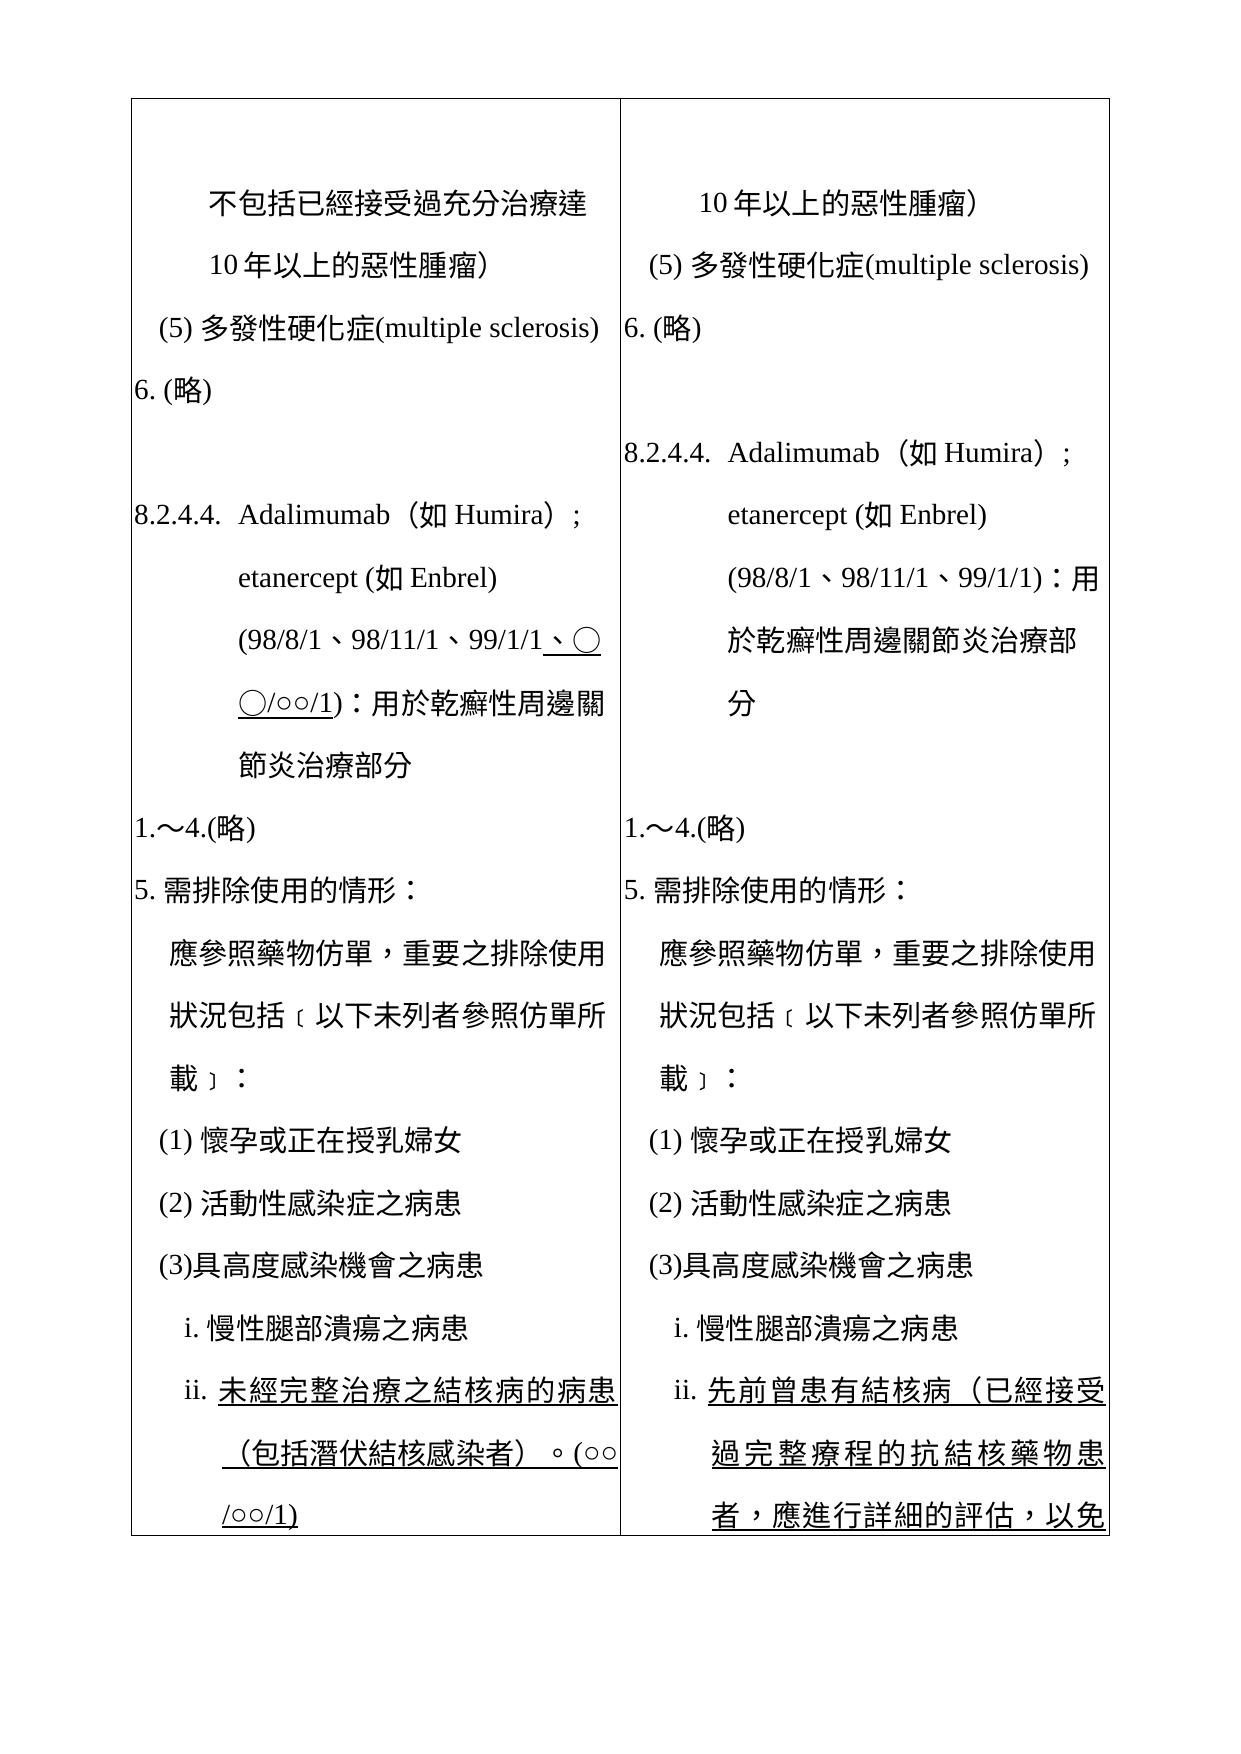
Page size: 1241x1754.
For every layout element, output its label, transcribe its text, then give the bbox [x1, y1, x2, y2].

table_cell 8.2.4.1 Etanercept (如Enbrel) (94/3/1)兒童治療部分 1.～3. (略) 4. 需排除etanercept使用的情形 應參照藥物仿單，重要之排除使用狀況包括： (1) 懷孕或正在授乳的婦女。 (2) 罹患活動性的感染症的病患。 (3) 罹患或先前曾罹患過結核病的病患。 (4) 身上帶有人工關節者，罹患或先前曾罹患過嚴重的敗血症(sepsis)者。 (5) 惡性腫瘤或具有癌症前兆 (pre-malignancy) 的病患。 (6) 免疫功能不全者(Immunodeficiency)。 5. (略) 8.2.4.2. Etanercept (如Enbrel)； adalimumab（如Humira）；golimumab（如Simponi）； abatacept（如Orencia）(92/3/1、93/8/1、93/9/1、98/3/1、99/2/1、100/12/1、101/1/1、101/6/1)：成人治療部分 1.～4.(略) 5. 病患需同時符合下述(1)(2)(3)項條件，方可使用；若有第(4)項情形，不得使用；若有第(5)項情形，需停止使用。 (1)～(3)(略) (4) 需排除使用的情形 (93/9/1) 應參照藥物仿單，重要之排除使用狀況包括 (以下未列者參照仿單所載)： Ⅰ. 懷孕或正在授乳的婦女 Ⅱ. 活動性感染症之病患 Ⅲ. 具高度感染機會的病患，包括： i. 慢性腿部潰瘍之病患 ii. 先前曾患有結核病 (先前曾患有TB的患者，如果已經接受過完整療程的抗結核藥物治療，仍可接受治療，但應進行詳細的評估，以免結核病再度復發；而在開始治療之前，亦應考慮患者的危險/效益比) iii. 過去12個月內曾有感染性關節炎者 iv. 有人工關節感染，若該人工關節未除去前，不可使用 v. 頑固性或復發性的胸腔感染症 vi. 具有留置導尿管者 Ⅳ. 惡性腫瘤或癌前狀態之病患 （但不包括已經接受過充分治療達10年以上的惡性腫瘤） Ⅴ. 多發性硬化症 (multiple sclerosis) (5) (略) ◎附表十三：28處關節疾病活動度 (Disease Activity Score, DAS 28)評估表 ◎附表十四：疾病修飾抗風濕病藥物 (DMARDs)之標準目劑量暨治療劑量之定義 ◎ 附表十五：全民健康保險使用etanercept；adalimumab；golimumab；abatacept申請表 8.2.4.3. Adalimumab（如Humira）; etanercept (如Enbrel) ；golimumab（如Simponi）(98/8/1、98/11/1、101/1/1)：用於僵直性脊椎炎治療部分 1.～4.(略) 5. 需排除使用的情形 應參照藥物仿單，重要之排除使用狀況包括(以下未列者參照仿單所載)： (1) 懷孕或正在授乳的婦女 (2) 活動性感染症之病患 (3) 具高度感染機會的病患，包括： i. 慢性腿部潰瘍之病患 ii. 先前曾患有結核病 (先前曾患有TB的患者，如果已經接受過完整療程的抗結核藥物治療，仍可接受治療，但應進行詳細的評估，以免結核病再度復發；而在開始治療之前，亦應考慮患者的危險/效益比) iii. 過去12個月內曾有感染性關節炎者 iv. 曾有人工關節感染，若該人工關節未去除前，不可使用 v. 頑固性或復發性的胸腔感染症 vi. 具有留置導尿管者 (4) 惡性腫瘤或癌前狀態之病患（但不包括已經接受過充分治療達10年以上的惡性腫瘤） (5) 多發性硬化症(multiple sclerosis) 6. (略) 8.2.4.4. Adalimumab（如Humira）; etanercept (如Enbrel) (98/8/1、98/11/1、99/1/1)：用於乾癬性周邊關節炎治療部分 1.～4.(略) 5. 需排除使用的情形： 應參照藥物仿單，重要之排除使用狀況包括﹝以下未列者參照仿單所載﹞： (1) 懷孕或正在授乳婦女 (2) 活動性感染症之病患 (3)具高度感染機會之病患 i. 慢性腿部潰瘍之病患 ii. 先前曾患有結核病（已經接受過完整療程的抗結核藥物患者，應進行詳細的評估，以免結核病再度復發；在開始治療之前，亦應考慮患者的危險/效益比） iii. 過去12個月內曾罹患感染性關節炎者 iv. 曾有人工關節感染，若該人工關節未去除前，不可使用 v. 頑固性或復發性的胸腔感染疾病 vi. 具有留置導尿管之情形 (4) 惡性腫瘤或癌前狀態之病患﹝但不包括已經接受過充分治療達１０年以上的惡性腫瘤﹞ (5) 多發性硬化症 (multiple sclerosis) 6. (略) 8.2.4.5. Adalimumab（如Humira）; etanercept (如Enbrel) (98/8/1、98/11/1、99/1/1)：用於乾癬性脊椎病變治療部分 1.～4.(略) 5. 需排除使用的情形： 應參照藥物仿單，重要之排除使用狀況包括﹝以下未列者參照仿單所載﹞： (1) 懷孕或正在授乳婦女 (2) 活動性感染症之病患 (3) 具高度感染機會之病患 i. 慢性腿部潰瘍之病患 ii. 先前曾患有結核病（已經接受過完整療程的抗結核藥物患者，應進行詳細的評估，以免結核病再度復發；在開始治療之前，亦應考慮患者的危險/效益比） iii. 過去12個月內曾罹患感染性關節炎者 iv. 曾有人工關節感染，若該人工關節未去除前，不可使用 v. 頑固性或復發性的胸腔感染疾病 vi. 具有留置導尿管之情形 (4) 惡性腫瘤或癌前狀態之病患（但不包括已經接受過充分治療達10年以上的惡性腫瘤） (5)多發性硬化症 (multiple sclerosis) 6. (略) 8.2.4.6. Etanercept（如Enbrel）；adalimumab（如Humira）；ustekinumab（如Stelara）(98/11/1、100/7/1、101/5/1)：用於乾癬治療部分 1.～3.(略) 4. 需排除使用的情形應參照藥物仿單，重要之排除使用狀況包括： (1) 懐孕或正在授乳的婦女。 (2) 罹患活動性的感染症的病患。 (3) 未經完整治療之結核病的病患。 (4) 身上帶有人工關節者，罹患或先前曾罹患過嚴重的敗血病(sepsis)者。 (5) 惡性腫瘤或具有癌症前兆(pre-malignancy)的病患。 (6) 免疫功能不全者(immunodeficiency) 。 5. (略) ◎附表二十四：全民健康保險乾癬使用Etanercept/Adalimumab/ Ustekinumab申請表 8.2.4.7. Adalimumab（如Humira） (100/7/1) ：用於克隆氏症治療部分 1.～5.(略) 6. 須排除使用之情形 應參照藥物仿單，重要之排除使用狀況包括： (1) 懷孕或正在授乳的婦女。 (2) 罹患活動性感染症(active infection)之病患。 (3) 罹患或先前曾罹患過結核病之病患。 (4) 惡性腫瘤或具有癌症前兆(pre-malignancy)之病患(但不包括已經接受過充分治療達10年以上的惡性腫瘤)。 (5) 具高度感染機會之病患：慢性腿部潰瘍、導尿管置留、身上有引流管、人工關節感染，該人工關節尚未摘除者、頑固性或復發性之胸腔感染症病患。 (6) 多發性硬化症(multiple sclerosis)。 7. (略) [621, 99, 1109, 1535]
table_cell 8.2.4.1. Etanercept (如Enbrel) (94/3/1、○○/○○/1)兒童治療部分 1.～3. (略) 4. 需排除etanercept使用的情形 應參照藥物仿單，重要之排除使用狀況包括： (1) 懷孕或正在授乳的婦女。 (2) 罹患活動性的感染症的病患。 (3) 未經完整治療之結核病的病患（包括潛伏結核感染者）。(○○/○○/1)。 (4) 身上帶有人工關節者，罹患或先前曾罹患過嚴重的敗血症(sepsis)者。 (5) 惡性腫瘤或具有癌症前兆 (pre-malignancy) 的病患。 (6) 免疫功能不全者(Immunodeficiency)。 5. (略) 8.2.4.2. Etanercept (如Enbrel)； adalimumab（如Humira）；golimumab（如Simponi）； abatacept（如Orencia）(92/3/1、93/8/1、93/9/1、98/3/1、99/2/1、100/12/1、101/1/1、101/6/1、○○/○○/1)：成人治療部分 1.～4.(略) 5. 病患需同時符合下述(1)(2)(3)項條件，方可使用；若有第(4)項情形，不得使用；若有第(5)項情形，需停止使用。 (1)～(3) (略) (4) 需排除使用的情形 (93/9/1) 應參照藥物仿單，重要之排除使用狀況包括 (以下未列者參照仿單所載)： Ⅰ. 懷孕或正在授乳的婦女 Ⅱ. 活動性感染症之病患 Ⅲ. 具高度感染機會的病患，包括： i. 慢性腿部潰瘍之病患 ii. 未經完整治療之結核病的病患（包括潛伏結核感染者）。(○○/○○/1) iii. 過去12個月內曾有感染性關節炎者 iv. 有人工關節感染，若該人工關節未除去前，不可使用 v. 頑固性或復發性的胸腔感染症 vi. 具有留置導尿管者 Ⅳ. 惡性腫瘤或癌前狀態之病患 （但不包括已經接受過充分治療達10年以上的惡性腫瘤） Ⅴ. 多發性硬化症 (multiple sclerosis) (5) (略) ◎附表十三：28處關節疾病活動度 (Disease Activity Score, DAS 28)評估表 ◎附表十四：疾病修飾抗風濕病藥物 (DMARDs)之標準目劑量暨治療劑量之定義 ◎ 附表十五：全民健康保險使用etanercept；adalimumab；golimumab；abatacept申請表 8.2.4.3. Adalimumab（如Humira）; etanercept (如Enbrel) ；golimumab（如Simponi）(98/8/1、98/11/1、101/1/1、○○/○○/1)：用於僵直性脊椎炎治療部分 1.～4.(略) 5. 需排除使用的情形 應參照藥物仿單，重要之排除使用狀況包括(以下未列者參照仿單所載)： (1) 懷孕或正在授乳的婦女 (2) 活動性感染症之病患 (3) 具高度感染機會的病患，包括： i. 慢性腿部潰瘍之病患 ii. 未經完整治療之結核病的病患（包括潛伏結核感染者）。(○○/○○/1) iii. 過去12個月內曾有感染性關節炎者 iv. 曾有人工關節感染，若該人工關節未去除前，不可使用 v. 頑固性或復發性的胸腔感染症 vi. 具有留置導尿管者 (4) 惡性腫瘤或癌前狀態之病患（但不包括已經接受過充分治療達10年以上的惡性腫瘤） (5) 多發性硬化症(multiple sclerosis) 6. (略) 8.2.4.4. Adalimumab（如Humira）; etanercept (如Enbrel) (98/8/1、98/11/1、99/1/1、○○/○○/1)：用於乾癬性周邊關節炎治療部分 1.～4.(略) 5. 需排除使用的情形： 應參照藥物仿單，重要之排除使用狀況包括﹝以下未列者參照仿單所載﹞： (1) 懷孕或正在授乳婦女 (2) 活動性感染症之病患 (3)具高度感染機會之病患 i. 慢性腿部潰瘍之病患 ii. 未經完整治療之結核病的病患（包括潛伏結核感染者）。(○○/○○/1) iii. 過去12個月內曾罹患感染性關節炎者 iv. 曾有人工關節感染，若該人工關節未去除前，不可使用 v. 頑固性或復發性的胸腔感染疾病 vi. 具有留置導尿管之情形 (4) 惡性腫瘤或癌前狀態之病患﹝但不包括已經接受過充分治療達１０年以上的惡性腫瘤﹞ (5) 多發性硬化症 (multiple sclerosis) 6. (略) 8.2.4.5. Adalimumab（如Humira）; etanercept (如Enbrel) (98/8/1、98/11/1、99/1/1、○○/○○/1)：用於乾癬性脊椎病變治療部分 1.～4.(略) 5. 需排除使用的情形： 應參照藥物仿單，重要之排除使用狀況包括﹝以下未列者參照仿單所載﹞： (1) 懷孕或正在授乳婦女 (2) 活動性感染症之病患 (3) 具高度感染機會之病患 i. 慢性腿部潰瘍之病患 ii. 未經完整治療之結核病的病患（包括潛伏結核感染者）。(○○/○○/1) iii. 過去12個月內曾罹患感染性關節炎者 iv. 曾有人工關節感染，若該人工關節未去除前，不可使用 v. 頑固性或復發性的胸腔感染疾病 vi. 具有留置導尿管之情形 (4) 惡性腫瘤或癌前狀態之病患（但不包括已經接受過充分治療達10年以上的惡性腫瘤） (5)多發性硬化症 (multiple sclerosis) 6. (略) 8.2.4.6. Etanercept（如Enbrel）；adalimumab（如Humira）；ustekinumab（如Stelara）(98/11/1、100/7/1、101/5/1、○○/○○/1)：用於乾癬治療部分 1.～3.(略) 4. 需排除使用的情形應參照藥物仿單，重要之排除使用狀況包括： (1) 懐孕或正在授乳的婦女。 (2) 罹患活動性的感染症的病患。 (3) 未經完整治療之結核病的病患（包括潛伏結核感染者）。(○○/○○/1)。 (4) 身上帶有人工關節者，罹患或先前曾罹患過嚴重的敗血病(sepsis)者。 (5) 惡性腫瘤或具有癌症前兆(pre-malignancy)的病患。 (6) 免疫功能不全者(immunodeficiency) 。 5. (略) ◎附表二十四：全民健康保險乾癬使用Etanercept/Adalimumab/ Ustekinumab申請表 8.2.4.7. Adalimumab（如Humira） (100/7/1、○○/○○/1) ：用於克隆氏症治療部分 1.～5.(略) 6. 須排除使用之情形 應參照藥物仿單，重要之排除使用狀況包括： (1) 懷孕或正在授乳的婦女。 (2) 罹患活動性感染症(active infection)之病患。 (3) 未經完整治療之結核病的病患（包括潛伏結核感染者）。(○○/○○/1)。 (4) 惡性腫瘤或具有癌症前兆(pre-malignancy)之病患(但不包括已經接受過充分治療達10年以上的惡性腫瘤)。 (5) 具高度感染機會之病患：慢性腿部潰瘍、導尿管置留、身上有引流管、人工關節感染，該人工關節尚未摘除者、頑固性或復發性之胸腔感染症病患。 (6) 多發性硬化症(multiple sclerosis)。 7. (略) [132, 99, 620, 1535]
